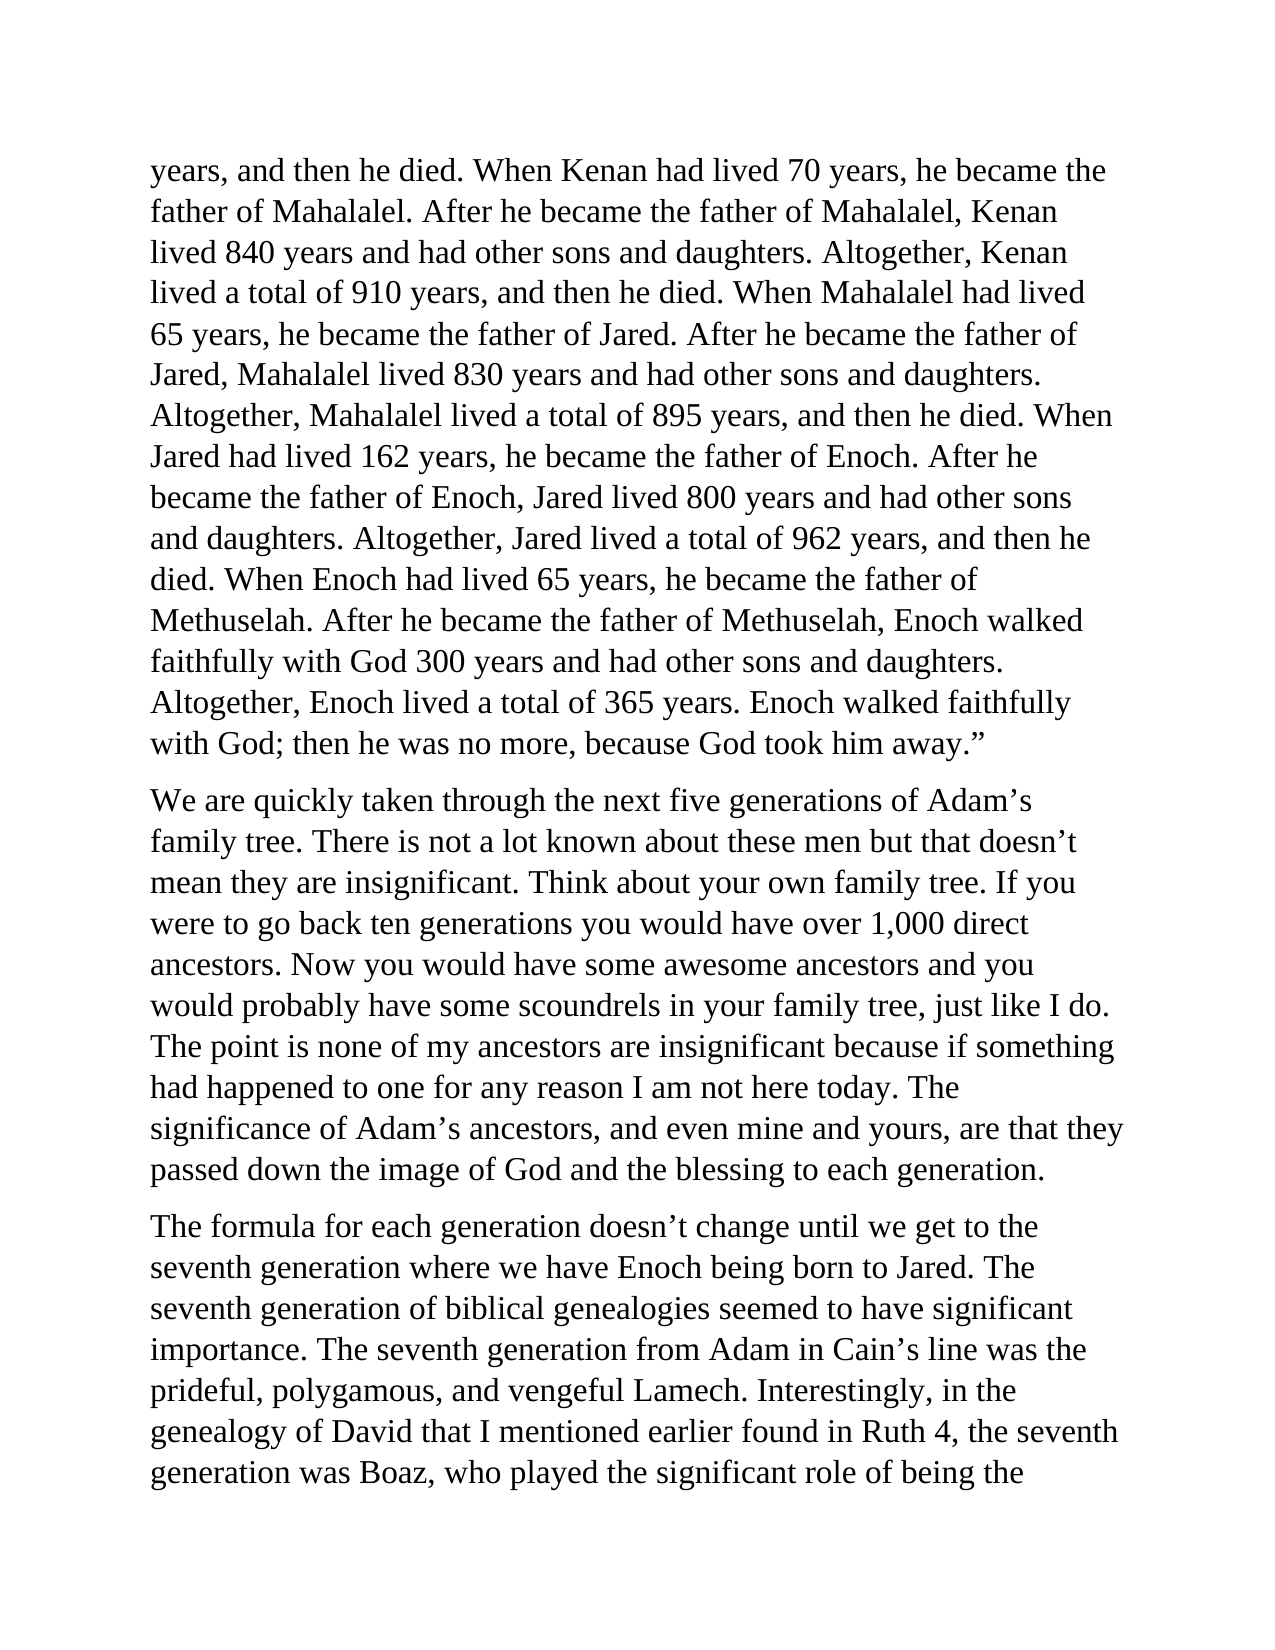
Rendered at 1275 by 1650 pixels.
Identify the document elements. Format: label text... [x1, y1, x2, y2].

text We are quickly taken through the next five generations of Adam’s family tree. There is not a lot known about these men but that doesn’t mean they are insignificant. Think about your own family tree. If you were to go back ten generations you would have over 1,000 direct ancestors. Now you would have some awesome ancestors and you would probably have some scoundrels in your family tree, just like I do. The point is none of my ancestors are insignificant because if something had happened to one for any reason I am not here today. The significance of Adam’s ancestors, and even mine and yours, are that they passed down the image of God and the blessing to each generation. [150, 781, 1125, 1187]
text The formula for each generation doesn’t change until we get to the seventh generation where we have Enoch being born to Jared. The seventh generation of biblical genealogies seemed to have significant importance. The seventh generation from Adam in Cain’s line was the prideful, polygamous, and vengeful Lamech. Interestingly, in the genealogy of David that I mentioned earlier found in Ruth 4, the seventh generation was Boaz, who played the significant role of being the [150, 1207, 1125, 1491]
text years, and then he died. When Kenan had lived 70 years, he became the father of Mahalalel. After he became the father of Mahalalel, Kenan lived 840 years and had other sons and daughters. Altogether, Kenan lived a total of 910 years, and then he died. When Mahalalel had lived 65 years, he became the father of Jared. After he became the father of Jared, Mahalalel lived 830 years and had other sons and daughters. Altogether, Mahalalel lived a total of 895 years, and then he died. When Jared had lived 162 years, he became the father of Enoch. After he became the father of Enoch, Jared lived 800 years and had other sons and daughters. Altogether, Jared lived a total of 962 years, and then he died. When Enoch had lived 65 years, he became the father of Methuselah. After he became the father of Methuselah, Enoch walked faithfully with God 300 years and had other sons and daughters. Altogether, Enoch lived a total of 365 years. Enoch walked faithfully with God; then he was no more, because God took him away.” [150, 150, 1125, 761]
